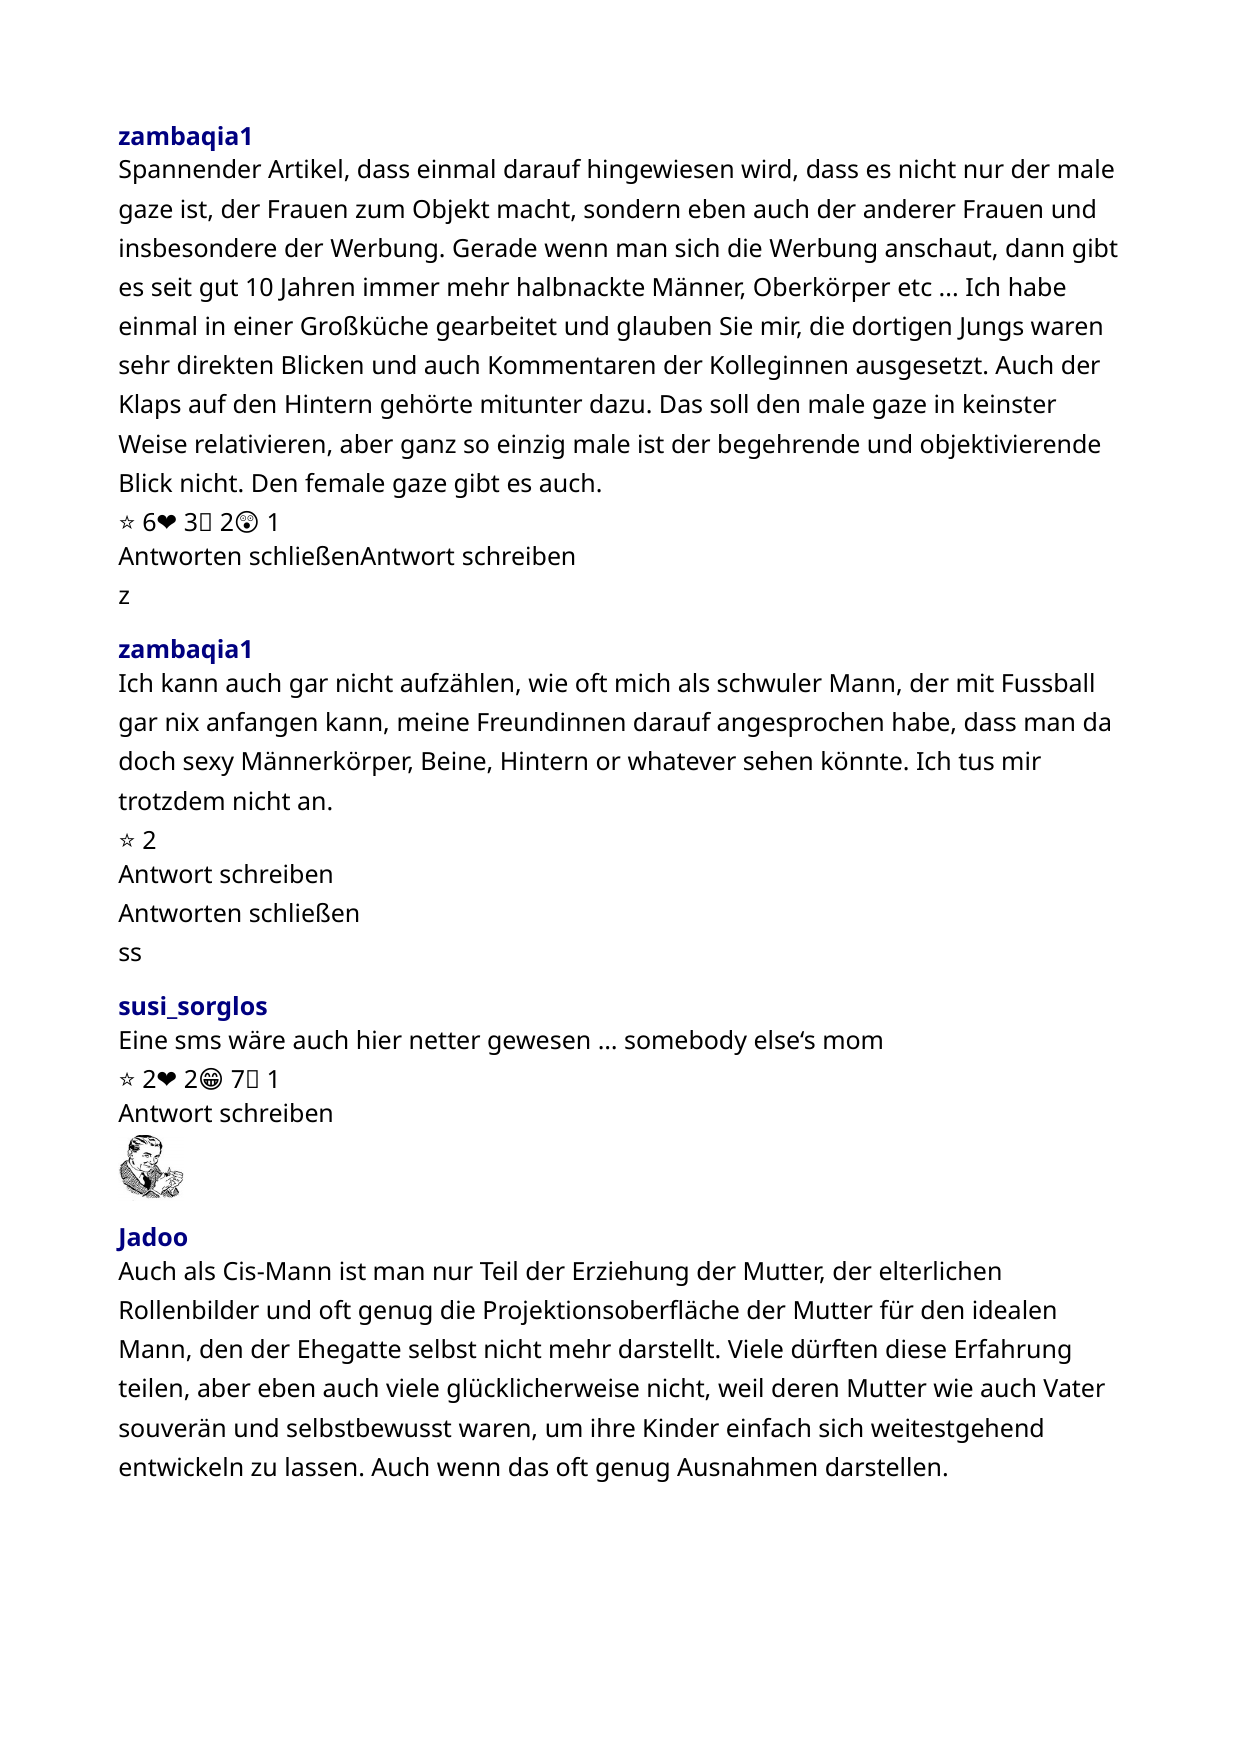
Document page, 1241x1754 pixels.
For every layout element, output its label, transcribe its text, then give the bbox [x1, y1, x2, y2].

text Antworten schließen [118, 896, 1122, 930]
text Ich kann auch gar nicht aufzählen, wie oft mich als schwuler Mann, der mit Fussball gar nix anfangen kann, meine Freundinnen darauf angesprochen habe, dass man da doch sexy Männerkörper, Beine, Hintern or whatever sehen könnte. Ich tus mir trotzdem nicht an. [118, 666, 1122, 817]
text Auch als Cis-Mann ist man nur Teil der Erziehung der Mutter, der elterlichen Rollenbilder und oft genug die Projektionsoberfläche der Mutter für den idealen Mann, den der Ehegatte selbst nicht mehr darstellt. Viele dürften diese Erfahrung teilen, aber eben auch viele glücklicherweise nicht, weil deren Mutter wie auch Vater souverän und selbstbewusst waren, um ihre Kinder einfach sich weitestgehend entwickeln zu lassen. Auch wenn das oft genug Ausnahmen darstellen. [118, 1253, 1122, 1483]
text ss [118, 935, 1122, 969]
subtitle Jadoo [118, 1219, 1122, 1253]
text ⭐️ 2 [118, 822, 1122, 856]
text Antwort schreiben [118, 856, 1122, 891]
text Antworten schließenAntwort schreiben [118, 539, 1122, 573]
text ⭐️ 6❤️ 3🤨 2😲 1 [118, 505, 1122, 539]
text Spannender Artikel, dass einmal darauf hingewiesen wird, dass es nicht nur der male gaze ist, der Frauen zum Objekt macht, sondern eben auch der anderer Frauen und insbesondere der Werbung. Gerade wenn man sich die Werbung anschaut, dann gibt es seit gut 10 Jahren immer mehr halbnackte Männer, Oberkörper etc ... Ich habe einmal in einer Großküche gearbeitet und glauben Sie mir, die dortigen Jungs waren sehr direkten Blicken und auch Kommentaren der Kolleginnen ausgesetzt. Auch der Klaps auf den Hintern gehörte mitunter dazu. Das soll den male gaze in keinster Weise relativieren, aber ganz so einzig male ist der begehrende und objektivierende Blick nicht. Den female gaze gibt es auch. [118, 152, 1122, 499]
text Eine sms wäre auch hier netter gewesen … somebody else‘s mom [118, 1023, 1122, 1057]
subtitle zambaqia1 [118, 118, 1122, 152]
text ⭐️ 2❤️ 2😁 7🤨 1 [118, 1062, 1122, 1096]
subtitle zambaqia1 [118, 632, 1122, 666]
text Antwort schreiben [118, 1096, 1122, 1130]
subtitle susi_sorglos [118, 988, 1122, 1023]
text z [118, 578, 1122, 612]
picture [118, 1135, 184, 1201]
